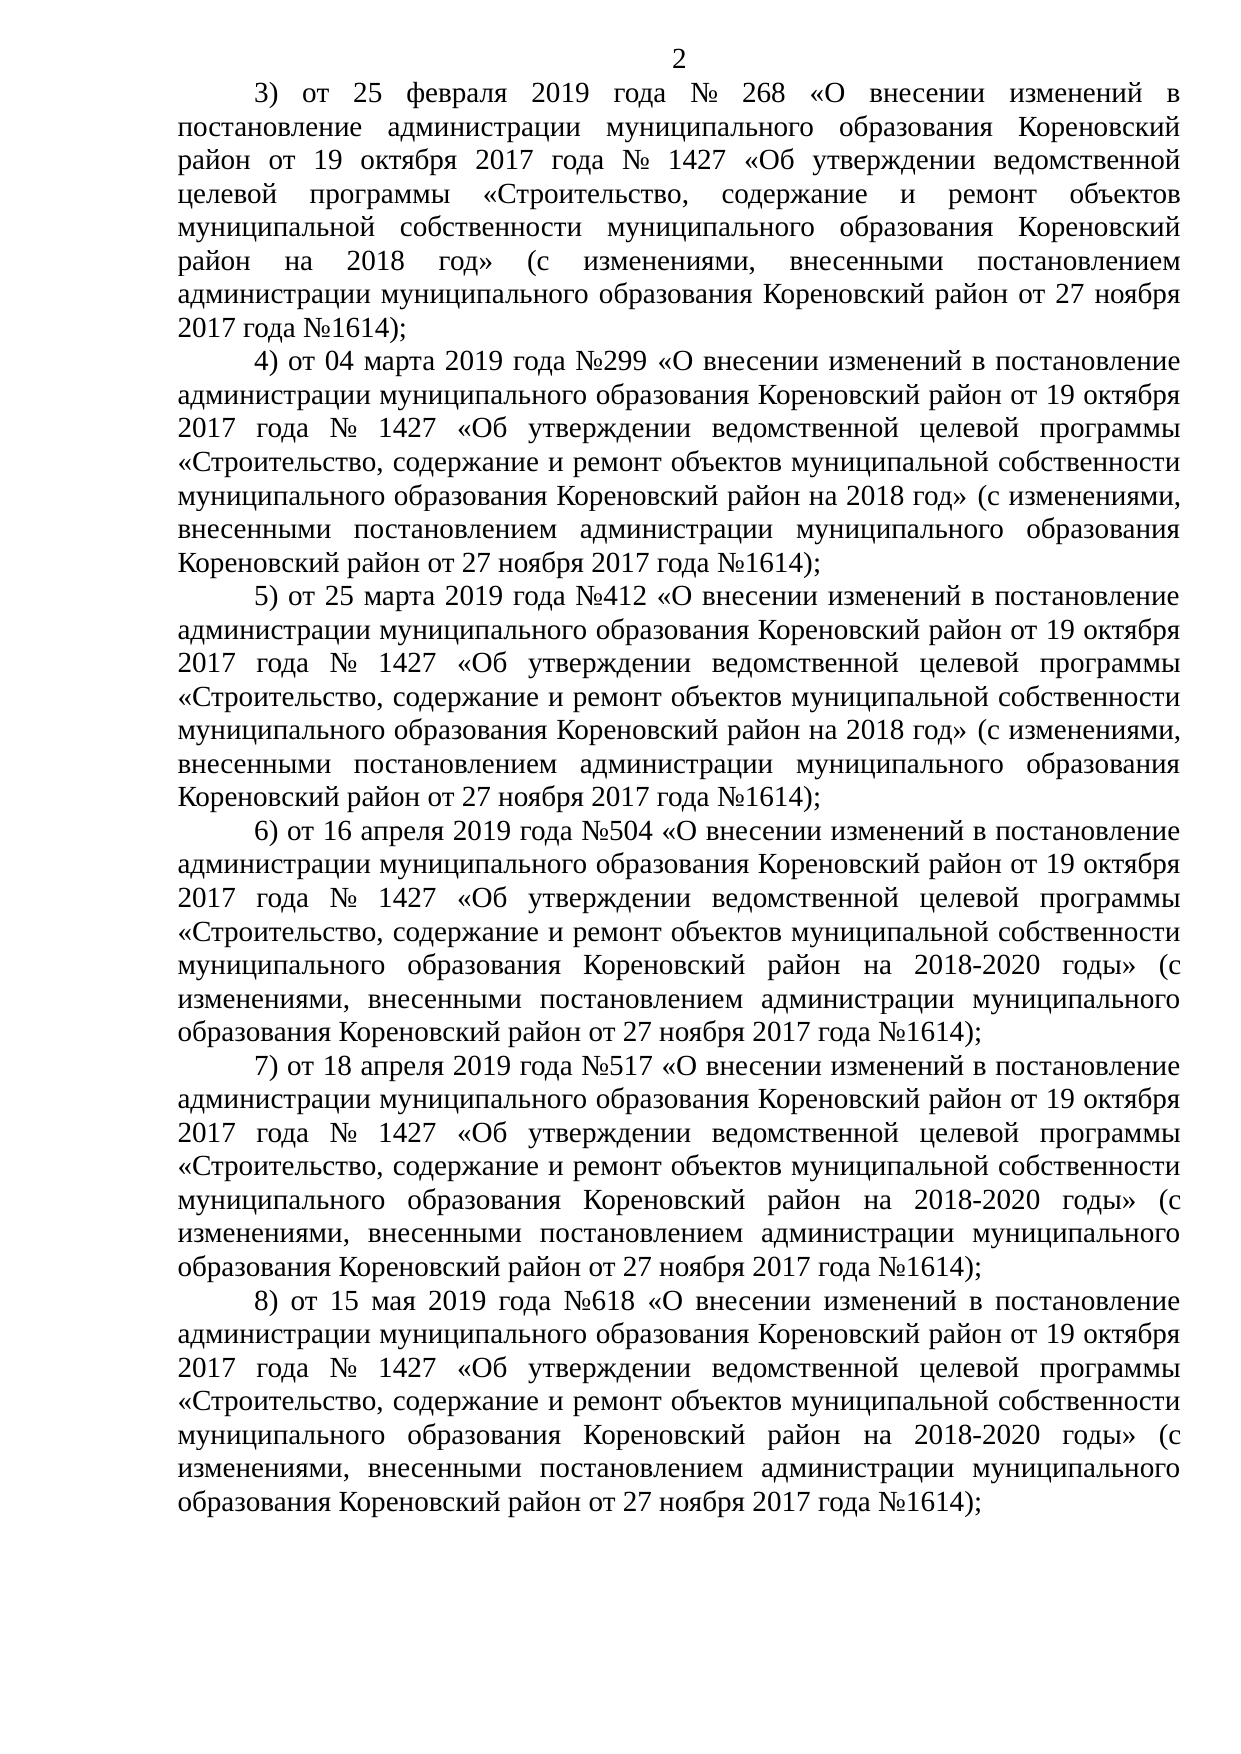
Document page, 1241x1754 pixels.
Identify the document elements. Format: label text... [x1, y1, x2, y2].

text 2 [177, 42, 1181, 75]
text 3) от 25 февраля 2019 года № 268 «О внесении изменений в постановление администрации муниципального образования Кореновский район от 19 октября 2017 года № 1427 «Об утверждении ведомственной целевой программы «Строительство, содержание и ремонт объектов муниципальной собственности муниципального образования Кореновский район на 2018 год» (с изменениями, внесенными постановлением администрации муниципального образования Кореновский район от 27 ноября 2017 года №1614); [177, 75, 1181, 343]
text 7) от 18 апреля 2019 года №517 «О внесении изменений в постановление администрации муниципального образования Кореновский район от 19 октября 2017 года № 1427 «Об утверждении ведомственной целевой программы «Строительство, содержание и ремонт объектов муниципальной собственности муниципального образования Кореновский район на 2018-2020 годы» (с изменениями, внесенными постановлением администрации муниципального образования Кореновский район от 27 ноября 2017 года №1614); [177, 1048, 1181, 1283]
text 8) от 15 мая 2019 года №618 «О внесении изменений в постановление администрации муниципального образования Кореновский район от 19 октября 2017 года № 1427 «Об утверждении ведомственной целевой программы «Строительство, содержание и ремонт объектов муниципальной собственности муниципального образования Кореновский район на 2018-2020 годы» (с изменениями, внесенными постановлением администрации муниципального образования Кореновский район от 27 ноября 2017 года №1614); [177, 1283, 1181, 1517]
text 4) от 04 марта 2019 года №299 «О внесении изменений в постановление администрации муниципального образования Кореновский район от 19 октября 2017 года № 1427 «Об утверждении ведомственной целевой программы «Строительство, содержание и ремонт объектов муниципальной собственности муниципального образования Кореновский район на 2018 год» (с изменениями, внесенными постановлением администрации муниципального образования Кореновский район от 27 ноября 2017 года №1614); [177, 343, 1181, 578]
text 6) от 16 апреля 2019 года №504 «О внесении изменений в постановление администрации муниципального образования Кореновский район от 19 октября 2017 года № 1427 «Об утверждении ведомственной целевой программы «Строительство, содержание и ремонт объектов муниципальной собственности муниципального образования Кореновский район на 2018-2020 годы» (с изменениями, внесенными постановлением администрации муниципального образования Кореновский район от 27 ноября 2017 года №1614); [177, 813, 1181, 1048]
text 5) от 25 марта 2019 года №412 «О внесении изменений в постановление администрации муниципального образования Кореновский район от 19 октября 2017 года № 1427 «Об утверждении ведомственной целевой программы «Строительство, содержание и ремонт объектов муниципальной собственности муниципального образования Кореновский район на 2018 год» (с изменениями, внесенными постановлением администрации муниципального образования Кореновский район от 27 ноября 2017 года №1614); [177, 578, 1181, 813]
